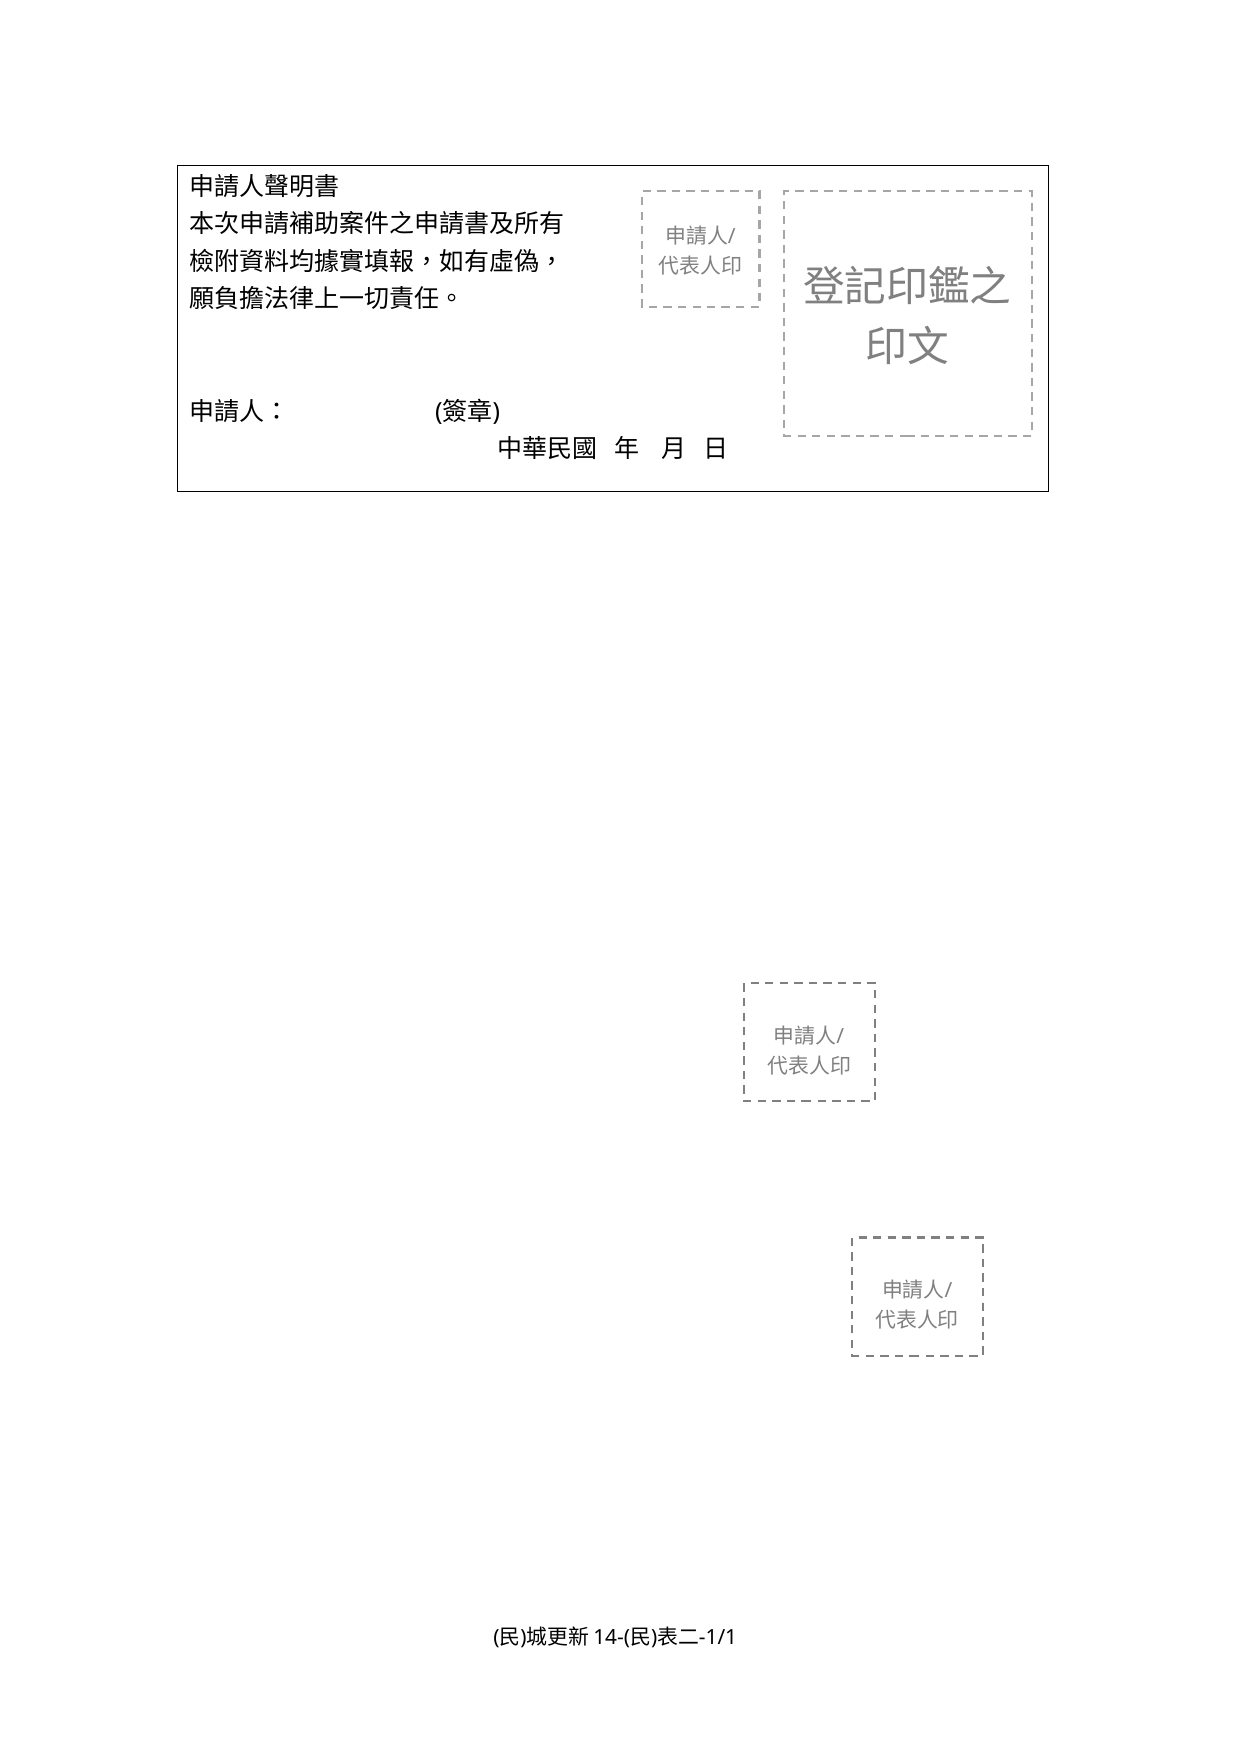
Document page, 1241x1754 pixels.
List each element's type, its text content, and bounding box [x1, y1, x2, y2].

table_cell 申請人聲明書 本次申請補助案件之申請書及所有 檢附資料均據實填報，如有虛偽， 願負擔法律上一切責任。 申請人： (簽章) 中華民國 年 月 日 [178, 166, 1048, 491]
